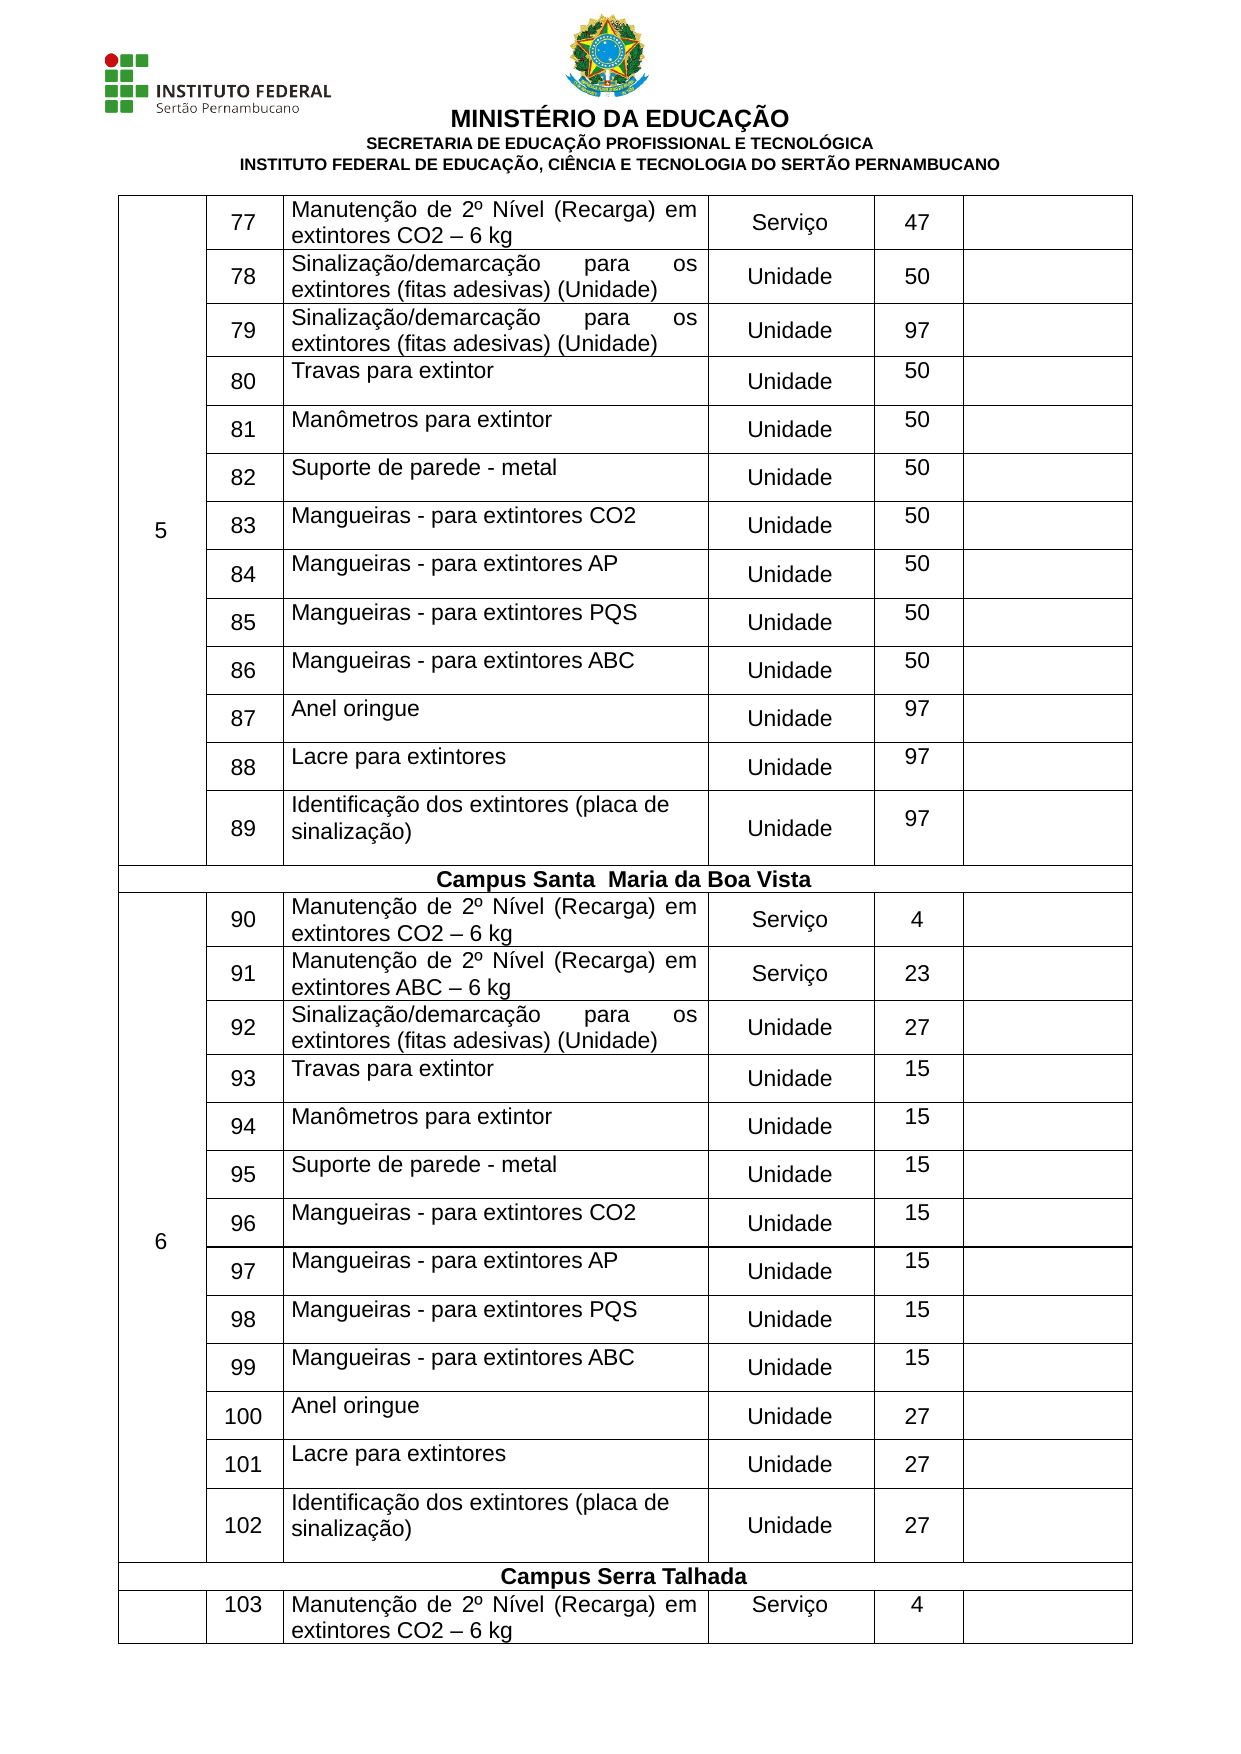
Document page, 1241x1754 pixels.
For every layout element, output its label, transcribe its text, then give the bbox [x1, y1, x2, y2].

table_cell 15 [875, 1248, 963, 1295]
table_cell Manômetros para extintor [284, 406, 708, 453]
table_cell Manutenção de 2º Nível (Recarga) em extintores CO2 – 6 kg [284, 196, 708, 249]
table_cell Unidade [709, 599, 874, 646]
table_cell 88 [207, 743, 283, 790]
table_cell 5 [119, 196, 206, 865]
table_cell 102 [207, 1489, 283, 1562]
table_cell 95 [207, 1151, 283, 1198]
table_cell 86 [207, 647, 283, 694]
table_cell Manutenção de 2º Nível (Recarga) em extintores CO2 – 6 kg [284, 1591, 708, 1643]
table_cell 89 [207, 791, 283, 865]
table_cell 85 [207, 599, 283, 646]
table_cell Unidade [709, 250, 874, 302]
table_cell Unidade [709, 304, 874, 356]
table_cell Campus Santa Maria da Boa Vista [119, 866, 1132, 892]
table_cell Unidade [709, 1248, 874, 1295]
table_cell 4 [875, 1591, 963, 1643]
table_cell [964, 1440, 1132, 1488]
table_cell [964, 1489, 1132, 1562]
table_cell Mangueiras - para extintores PQS [284, 1296, 708, 1343]
table_cell 78 [207, 250, 283, 302]
table_cell 50 [875, 502, 963, 549]
table_cell 100 [207, 1392, 283, 1439]
table_cell Unidade [709, 791, 874, 865]
table_cell [964, 695, 1132, 742]
table_cell Unidade [709, 550, 874, 597]
table_cell Manutenção de 2º Nível (Recarga) em extintores ABC – 6 kg [284, 947, 708, 1000]
table_cell [964, 743, 1132, 790]
table_cell Travas para extintor [284, 357, 708, 404]
table_cell 98 [207, 1296, 283, 1343]
table_cell [964, 1591, 1132, 1643]
table_cell [964, 502, 1132, 549]
table_cell Unidade [709, 1344, 874, 1391]
table_cell Mangueiras - para extintores CO2 [284, 1199, 708, 1246]
table_cell 81 [207, 406, 283, 453]
table_cell Unidade [709, 647, 874, 694]
table_cell 50 [875, 357, 963, 404]
table_cell Lacre para extintores [284, 1440, 708, 1488]
table_cell Unidade [709, 1296, 874, 1343]
table_cell Unidade [709, 1392, 874, 1439]
table_cell [964, 550, 1132, 597]
table_cell [964, 1151, 1132, 1198]
table_cell [119, 1591, 206, 1643]
table_cell [964, 1344, 1132, 1391]
table_cell Mangueiras - para extintores PQS [284, 599, 708, 646]
table_cell [964, 647, 1132, 694]
table_cell [964, 791, 1132, 865]
table_cell Serviço [709, 947, 874, 1000]
table_cell 84 [207, 550, 283, 597]
table_cell Travas para extintor [284, 1055, 708, 1102]
table_cell 47 [875, 196, 963, 249]
table_cell [964, 1248, 1132, 1295]
table_cell 27 [875, 1001, 963, 1053]
table_cell Sinalização/demarcação para os extintores (fitas adesivas) (Unidade) [284, 304, 708, 356]
table_cell 97 [207, 1248, 283, 1295]
table_cell Mangueiras - para extintores AP [284, 550, 708, 597]
table_cell 50 [875, 550, 963, 597]
table_cell 99 [207, 1344, 283, 1391]
table_cell [964, 304, 1132, 356]
table_cell Anel oringue [284, 695, 708, 742]
table_cell Unidade [709, 1001, 874, 1053]
table_cell [964, 357, 1132, 404]
table_cell 50 [875, 647, 963, 694]
table_cell Mangueiras - para extintores ABC [284, 1344, 708, 1391]
table_cell Lacre para extintores [284, 743, 708, 790]
table_cell 50 [875, 250, 963, 302]
table_cell [964, 406, 1132, 453]
table_cell Unidade [709, 1440, 874, 1488]
table_cell [964, 1199, 1132, 1246]
table_cell Sinalização/demarcação para os extintores (fitas adesivas) (Unidade) [284, 1001, 708, 1053]
table_cell Identificação dos extintores (placa de sinalização) [284, 1489, 708, 1562]
table_cell 15 [875, 1344, 963, 1391]
table_cell 96 [207, 1199, 283, 1246]
table_cell Identificação dos extintores (placa de sinalização) [284, 791, 708, 865]
table_cell Campus Serra Talhada [119, 1563, 1132, 1589]
table_cell 77 [207, 196, 283, 249]
table_cell Manômetros para extintor [284, 1103, 708, 1150]
table_cell 15 [875, 1296, 963, 1343]
table_cell 50 [875, 599, 963, 646]
table_cell 93 [207, 1055, 283, 1102]
table_cell [964, 599, 1132, 646]
table_cell Serviço [709, 196, 874, 249]
table_cell Unidade [709, 743, 874, 790]
table_cell Mangueiras - para extintores CO2 [284, 502, 708, 549]
table_cell 83 [207, 502, 283, 549]
table_cell 91 [207, 947, 283, 1000]
table_cell 101 [207, 1440, 283, 1488]
table_cell Unidade [709, 1055, 874, 1102]
table_cell 50 [875, 454, 963, 501]
table_cell 87 [207, 695, 283, 742]
table_cell Serviço [709, 893, 874, 946]
table_cell 103 [207, 1591, 283, 1643]
table_cell [964, 947, 1132, 1000]
table_cell Unidade [709, 406, 874, 453]
table_cell 94 [207, 1103, 283, 1150]
table_cell Sinalização/demarcação para os extintores (fitas adesivas) (Unidade) [284, 250, 708, 302]
table_cell 97 [875, 304, 963, 356]
table_cell [964, 1103, 1132, 1150]
table_cell [964, 196, 1132, 249]
table_cell 27 [875, 1489, 963, 1562]
table_cell 23 [875, 947, 963, 1000]
table_cell Unidade [709, 1199, 874, 1246]
table_cell [964, 893, 1132, 946]
table_cell 15 [875, 1199, 963, 1246]
table_cell 97 [875, 791, 963, 865]
table_cell 82 [207, 454, 283, 501]
table_cell [964, 1001, 1132, 1053]
table_cell Suporte de parede - metal [284, 1151, 708, 1198]
table_cell 97 [875, 695, 963, 742]
table_cell 90 [207, 893, 283, 946]
table_cell 27 [875, 1392, 963, 1439]
table_cell Anel oringue [284, 1392, 708, 1439]
table_cell Serviço [709, 1591, 874, 1643]
table_cell Unidade [709, 1489, 874, 1562]
table_cell [964, 1296, 1132, 1343]
table_cell 79 [207, 304, 283, 356]
table_cell [964, 454, 1132, 501]
table_cell Manutenção de 2º Nível (Recarga) em extintores CO2 – 6 kg [284, 893, 708, 946]
table_cell Unidade [709, 695, 874, 742]
table_cell Unidade [709, 1151, 874, 1198]
table_cell 15 [875, 1055, 963, 1102]
table_cell 15 [875, 1103, 963, 1150]
table_cell Suporte de parede - metal [284, 454, 708, 501]
table_cell 80 [207, 357, 283, 404]
table_cell Unidade [709, 1103, 874, 1150]
table_cell [964, 1055, 1132, 1102]
table_cell Unidade [709, 357, 874, 404]
table_cell 4 [875, 893, 963, 946]
table_cell 97 [875, 743, 963, 790]
table_cell [964, 1392, 1132, 1439]
table_cell [964, 250, 1132, 302]
table_cell Mangueiras - para extintores AP [284, 1248, 708, 1295]
table_cell Unidade [709, 454, 874, 501]
table_cell 92 [207, 1001, 283, 1053]
table_cell Unidade [709, 502, 874, 549]
table_cell 15 [875, 1151, 963, 1198]
table_cell 27 [875, 1440, 963, 1488]
table_cell Mangueiras - para extintores ABC [284, 647, 708, 694]
table_cell 6 [119, 893, 206, 1562]
table_cell 50 [875, 406, 963, 453]
